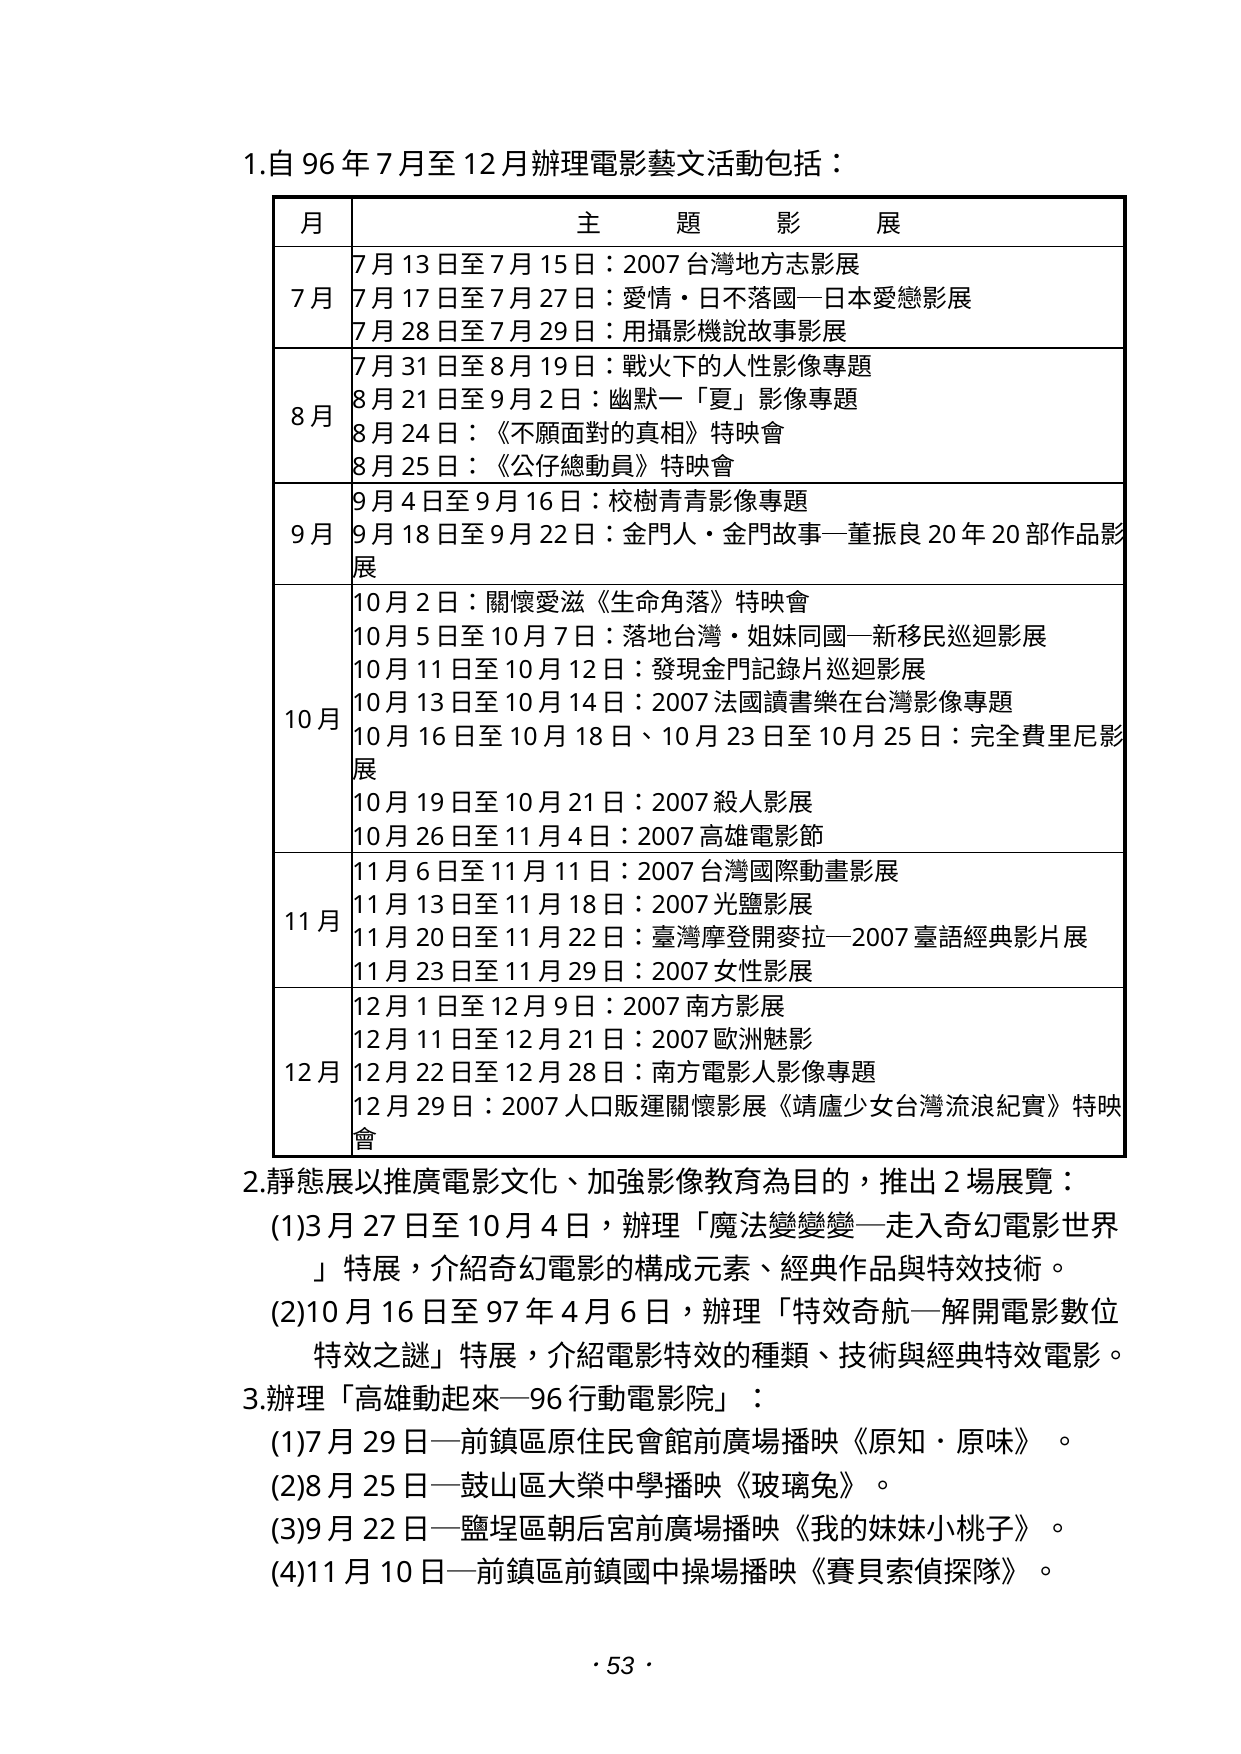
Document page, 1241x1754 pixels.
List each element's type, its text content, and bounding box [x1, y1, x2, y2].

text (3)9月22日─鹽埕區朝后宮前廣場播映《我的妹妹小桃子》。 [271, 1505, 1121, 1548]
text (2)10月16日至97年4月6日，辦理「特效奇航─解開電影數位特效之謎」特展，介紹電影特效的種類、技術與經典特效電影。 [271, 1288, 1121, 1375]
table_cell 11月6日至11月11日：2007台灣國際動畫影展 11月13日至11月18日：2007光鹽影展 11月20日至11月22日：臺灣摩登開麥拉─2007臺語經典影片展 11月23日至11月29日：2007女性影展 [353, 853, 1123, 987]
table_cell 7月31日至8月19日：戰火下的人性影像專題 8月21日至9月2日：幽默一「夏」影像專題 8月24日：《不願面對的真相》特映會 8月25日：《公仔總動員》特映會 [353, 349, 1123, 482]
table_cell 10月 [275, 585, 351, 852]
table_header 月 [275, 199, 351, 246]
text (4)11月10日─前鎮區前鎮國中操場播映《賽貝索偵探隊》。 [271, 1548, 1121, 1591]
table_cell 7月13日至7月15日：2007台灣地方志影展 7月17日至7月27日：愛情‧日不落國─日本愛戀影展 7月28日至7月29日：用攝影機說故事影展 [353, 247, 1123, 347]
table_cell 8月 [275, 349, 351, 482]
table_cell 9月4日至9月16日：校樹青青影像專題 9月18日至9月22日：金門人‧金門故事─董振良20年20部作品影展 [353, 484, 1123, 583]
table_cell 7月 [275, 247, 351, 347]
text 3.辦理「高雄動起來─96行動電影院」： [242, 1375, 1121, 1418]
table_cell 9月 [275, 484, 351, 583]
text (1)3月27日至10月4日，辦理「魔法變變變─走入奇幻電影世界」特展，介紹奇幻電影的構成元素、經典作品與特效技術。 [271, 1201, 1121, 1288]
table_cell 11月 [275, 853, 351, 987]
table_cell 12月 [275, 988, 351, 1155]
table_cell 12月1日至12月9日：2007南方影展 12月11日至12月21日：2007歐洲魅影 12月22日至12月28日：南方電影人影像專題 12月29日：2007人口販運關懷影展《靖廬少女台灣流浪紀實》特映會 [353, 988, 1123, 1155]
table_cell 10月2日：關懷愛滋《生命角落》特映會 10月5日至10月7日：落地台灣‧姐妹同國─新移民巡迴影展 10月11日至10月12日：發現金門記錄片巡迴影展 10月13日至10月14日：2007法國讀書樂在台灣影像專題 10月16日至10月18日、10月23日至10月25日：完全費里尼影展 10月19日至10月21日：2007殺人影展 10月26日至11月4日：2007高雄電影節 [353, 585, 1123, 852]
text 2.靜態展以推廣電影文化、加強影像教育為目的，推出2場展覽： [242, 1158, 1121, 1201]
text (2)8月25日─鼓山區大榮中學播映《玻璃兔》。 [271, 1461, 1121, 1505]
text (1)7月29日─前鎮區原住民會館前廣場播映《原知．原味》 。 [271, 1418, 1121, 1461]
table_header 主 題 影 展 [353, 199, 1123, 246]
text 1.自96年7月至12月辦理電影藝文活動包括： [242, 139, 1121, 183]
